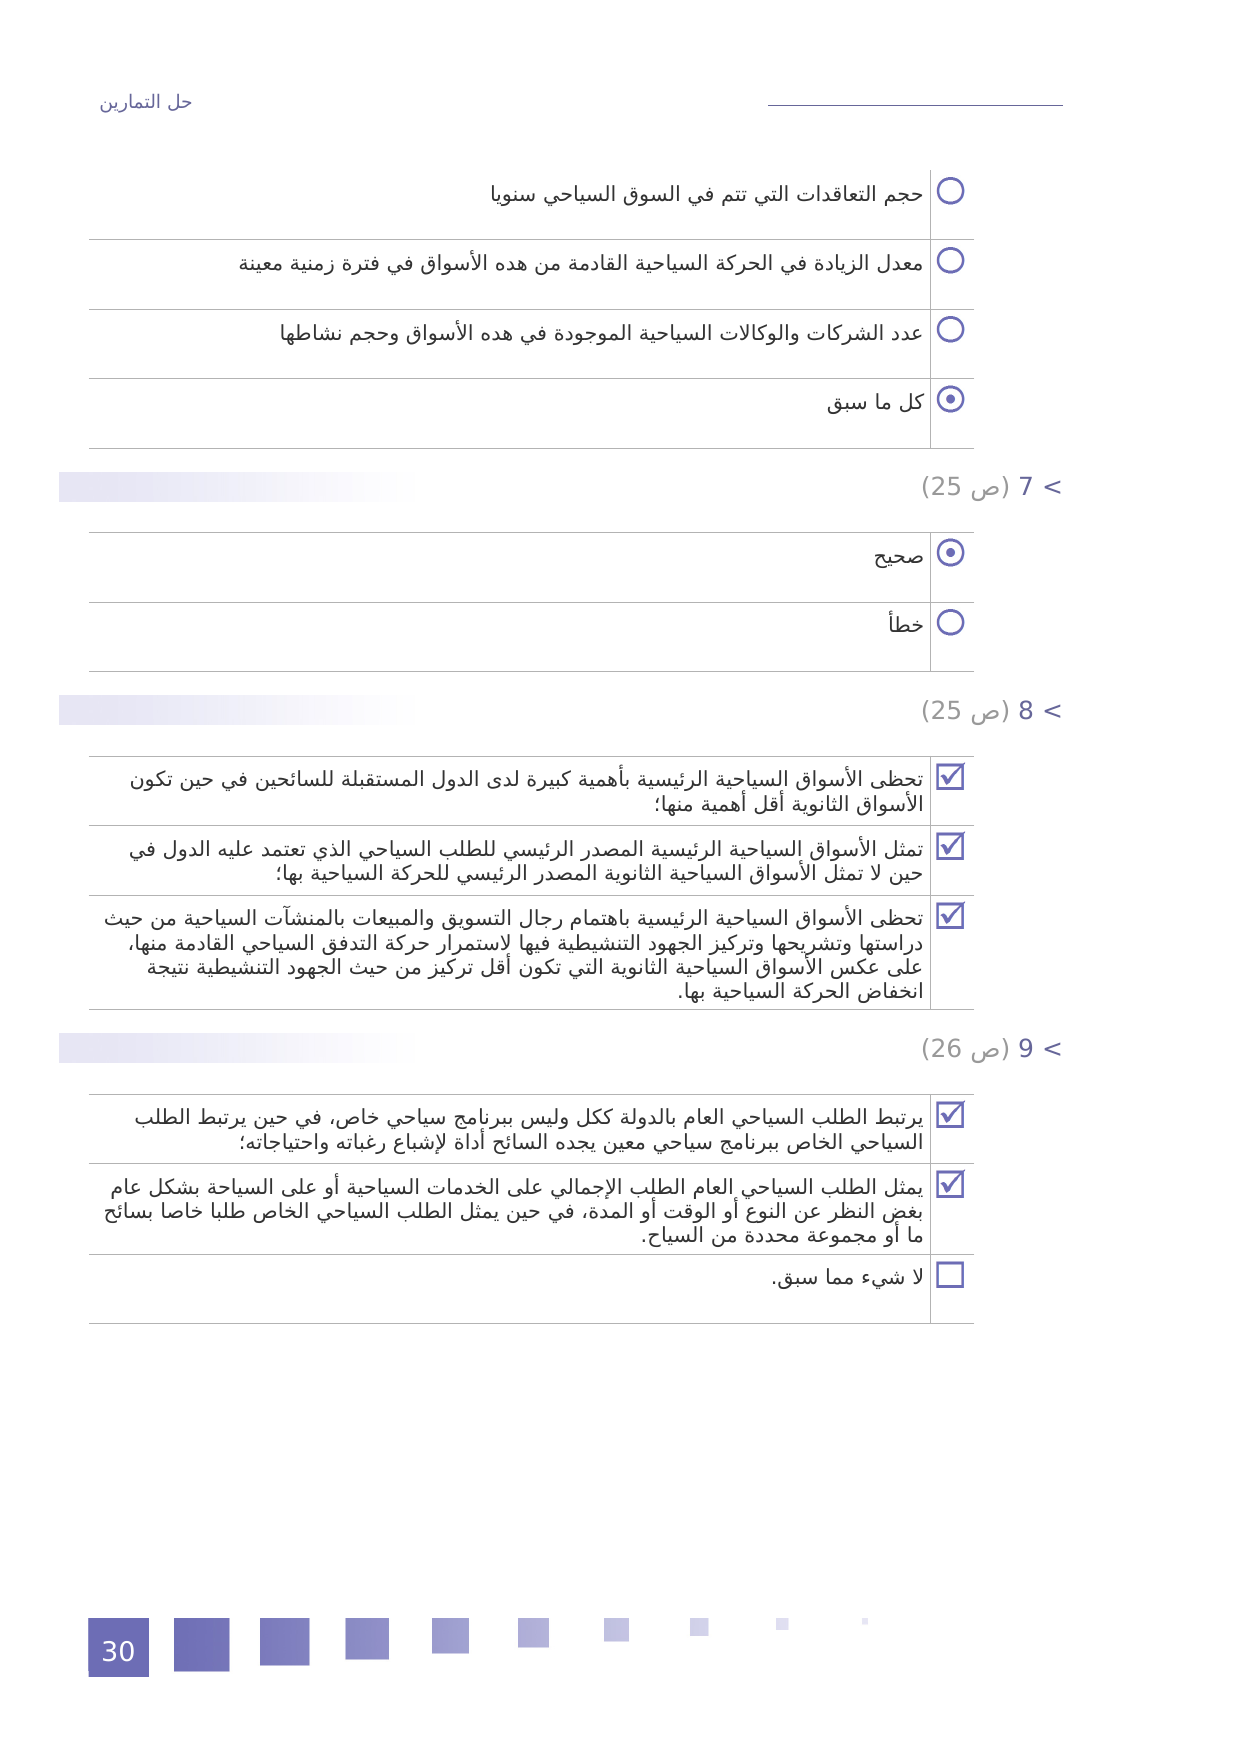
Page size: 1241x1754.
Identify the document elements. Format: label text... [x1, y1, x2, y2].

table_cell خطأ [89, 603, 930, 671]
picture [935, 900, 966, 930]
table_cell [931, 826, 974, 895]
table_cell [931, 310, 974, 314]
table_cell [931, 315, 974, 378]
table_cell كل ما سبق [89, 379, 930, 448]
picture [935, 384, 966, 414]
table_cell [931, 275, 974, 309]
picture [935, 175, 966, 206]
table_cell [931, 1255, 974, 1323]
picture [935, 761, 966, 791]
title > 7 (ص 25) [59, 472, 1063, 502]
table_cell عدد الشركات والوكالات السياحية الموجودة في هده الأسواق وحجم نشاطها [89, 310, 930, 378]
table_header [931, 533, 974, 567]
table_cell [931, 608, 974, 671]
picture [935, 1259, 966, 1289]
picture [935, 607, 966, 637]
table_cell تحظى الأسواق السياحية الرئيسية باهتمام رجال التسويق والمبيعات بالمنشآت السياحية من حيث دراستها وتشريحها وتركيز الجهود التنشيطية فيها لاستمرار حركة التدفق السياحي القادمة منها، على عكس الأسواق السياحية الثانوية التي تكون أقل تركيز من حيث الجهود التنشيطية نتيجة انخفاض الحركة السياحية بها. [89, 896, 930, 1009]
table_header حجم التعاقدات التي تتم في السوق السياحي سنويا [89, 170, 930, 239]
table_cell معدل الزيادة في الحركة السياحية القادمة من هده الأسواق في فترة زمنية معينة [89, 240, 930, 309]
table_cell [931, 603, 974, 607]
table_header [931, 568, 974, 602]
title > 8 (ص 25) [59, 696, 1063, 725]
table_header [931, 757, 974, 825]
table_header يرتبط الطلب السياحي العام بالدولة ككل وليس ببرنامج سياحي خاص، في حين يرتبط الطلب السياحي الخاص ببرنامج سياحي معين يجده السائح أداة لإشباع رغباته واحتياجاته؛ [89, 1095, 930, 1163]
picture [935, 245, 966, 275]
table_cell يمثل الطلب السياحي العام الطلب الإجمالي على الخدمات السياحية أو على السياحة بشكل عام بغض النظر عن النوع أو الوقت أو المدة، في حين يمثل الطلب السياحي الخاص طلبا خاصا بسائح ما أو مجموعة محددة من السياح. [89, 1164, 930, 1254]
table_cell [931, 896, 974, 1009]
title > 9 (ص 26) [59, 1034, 1063, 1063]
table_header صحيح [89, 533, 930, 602]
picture [935, 314, 966, 344]
table_cell [931, 1199, 974, 1254]
picture [935, 1099, 966, 1129]
table_header [931, 170, 974, 239]
table_cell تمثل الأسواق السياحية الرئيسية المصدر الرئيسي للطلب السياحي الذي تعتمد عليه الدول في حين لا تمثل الأسواق السياحية الثانوية المصدر الرئيسي للحركة السياحية بها؛ [89, 826, 930, 895]
table_cell [931, 379, 974, 448]
picture [935, 1169, 966, 1199]
table_cell [931, 240, 974, 274]
table_header [931, 1095, 974, 1099]
picture [88, 1618, 1063, 1677]
picture [935, 538, 966, 568]
table_header [931, 1100, 974, 1163]
picture [935, 831, 966, 861]
table_cell [931, 1164, 974, 1198]
table_header تحظى الأسواق السياحية الرئيسية بأهمية كبيرة لدى الدول المستقبلة للسائحين في حين تكون الأسواق الثانوية أقل أهمية منها؛ [89, 757, 930, 825]
table_cell لا شيء مما سبق. [89, 1255, 930, 1323]
